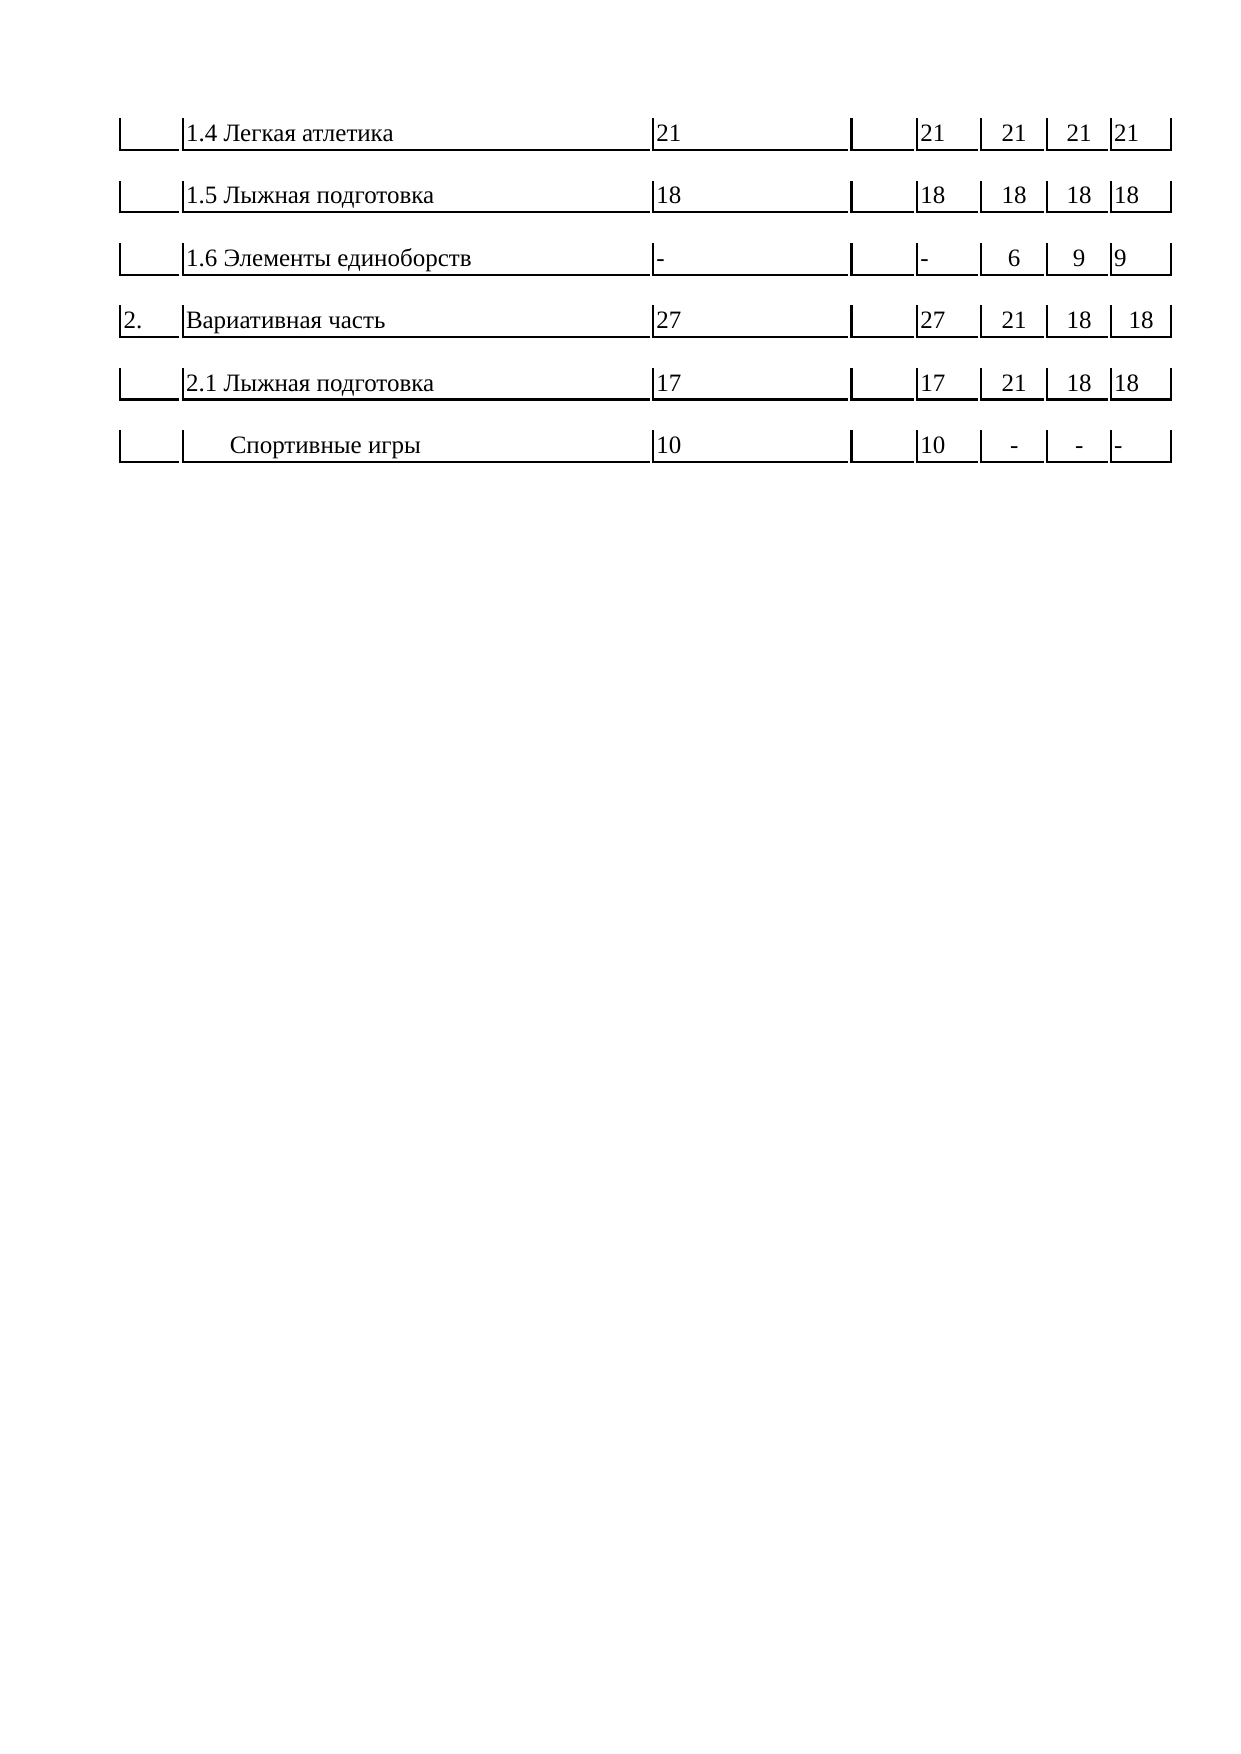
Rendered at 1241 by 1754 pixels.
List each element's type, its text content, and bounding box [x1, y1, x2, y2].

table_cell 18 [651, 181, 849, 243]
table_cell 21 [979, 305, 1045, 368]
table_cell 18 [1045, 181, 1109, 243]
table_cell - [915, 243, 979, 305]
table_cell [849, 305, 915, 368]
table_cell [849, 181, 915, 243]
table_cell - [918, 243, 979, 275]
table_cell 1.5 Лыжная подготовка [181, 181, 651, 243]
table_cell 9 [1045, 243, 1109, 305]
table_cell Спортивные игры [181, 430, 651, 492]
table_cell 18 [979, 181, 1045, 243]
table_cell 21 [1045, 118, 1109, 181]
table_cell - [1109, 430, 1173, 492]
table_cell - [1112, 430, 1170, 461]
table_cell 21 [651, 118, 849, 181]
table_cell 17 [915, 368, 979, 430]
table_cell Вариативная часть [181, 305, 651, 368]
table_cell 18 [1109, 181, 1173, 243]
table_cell 1.6 Элементы единоборств [181, 243, 651, 305]
table_cell [849, 118, 915, 181]
table_cell [849, 368, 915, 430]
table_cell 18 [1045, 305, 1109, 368]
table_cell [118, 118, 181, 181]
table_cell 21 [979, 118, 1045, 181]
table_cell 18 [1045, 368, 1109, 430]
table_cell 18 [1109, 305, 1173, 368]
table_cell 9 [1109, 243, 1173, 305]
table_cell [118, 243, 181, 305]
table_cell [849, 430, 915, 492]
table_cell 10 [915, 430, 979, 492]
table_cell - [654, 243, 849, 275]
table_cell [849, 243, 915, 305]
table_cell - [651, 243, 849, 305]
table_cell 6 [979, 243, 1045, 305]
table_cell 21 [915, 118, 979, 181]
table_cell [118, 368, 181, 430]
table_cell [118, 181, 181, 243]
table_cell - [979, 430, 1045, 492]
table_cell - [1045, 430, 1109, 492]
table_cell 27 [915, 305, 979, 368]
table_cell [118, 430, 181, 492]
table_cell 10 [651, 430, 849, 492]
table_cell 21 [979, 368, 1045, 430]
table_cell 18 [1109, 368, 1173, 430]
table_cell 17 [651, 368, 849, 430]
table_cell 1.4 Легкая атлетика [181, 118, 651, 181]
table_cell 2.1 Лыжная подготовка [181, 368, 651, 430]
table_cell 2. [118, 305, 181, 368]
table_cell 18 [915, 181, 979, 243]
table_cell 21 [1109, 118, 1173, 181]
table_cell 27 [651, 305, 849, 368]
